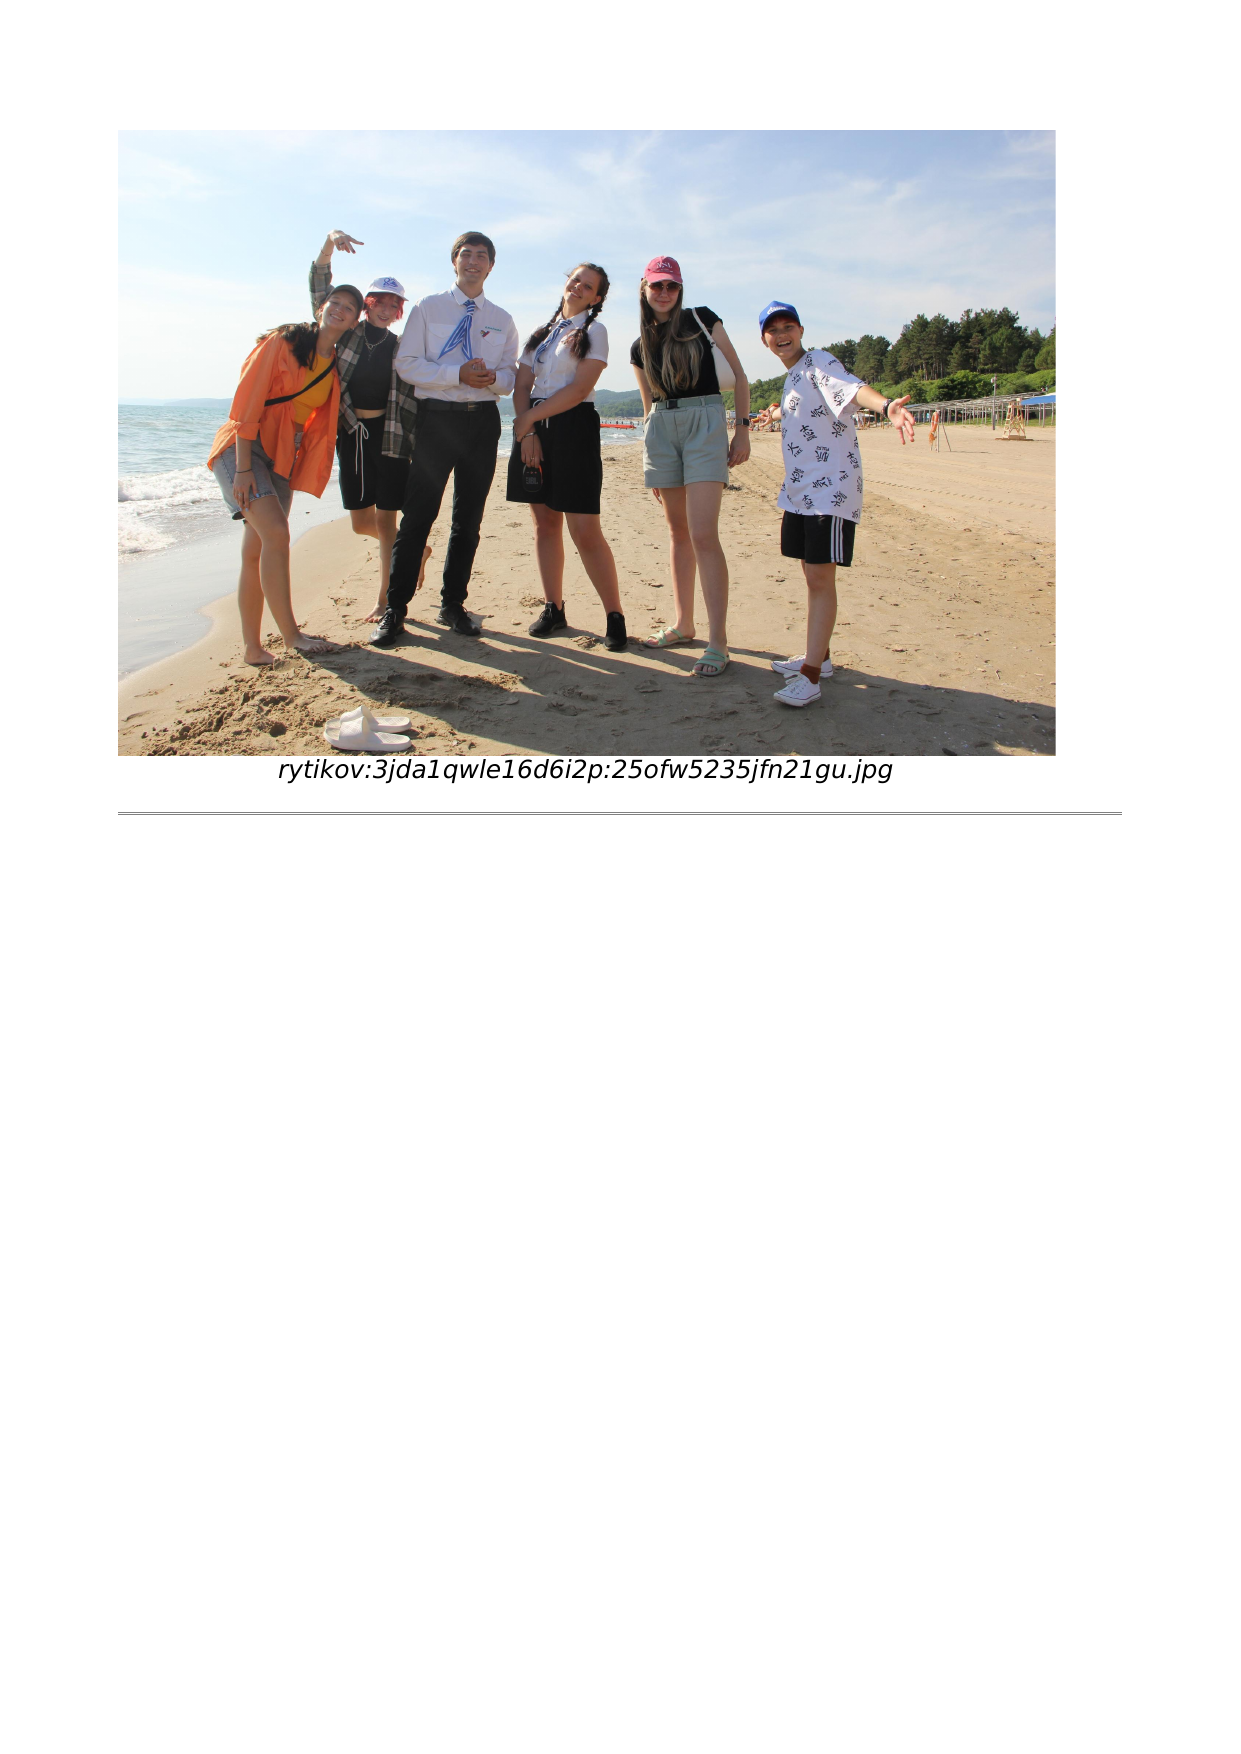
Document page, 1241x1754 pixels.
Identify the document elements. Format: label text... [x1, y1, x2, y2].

text rytikov:3jda1qwle16d6i2p:25ofw5235jfn21gu.jpg [118, 756, 1056, 785]
picture [118, 130, 1056, 756]
